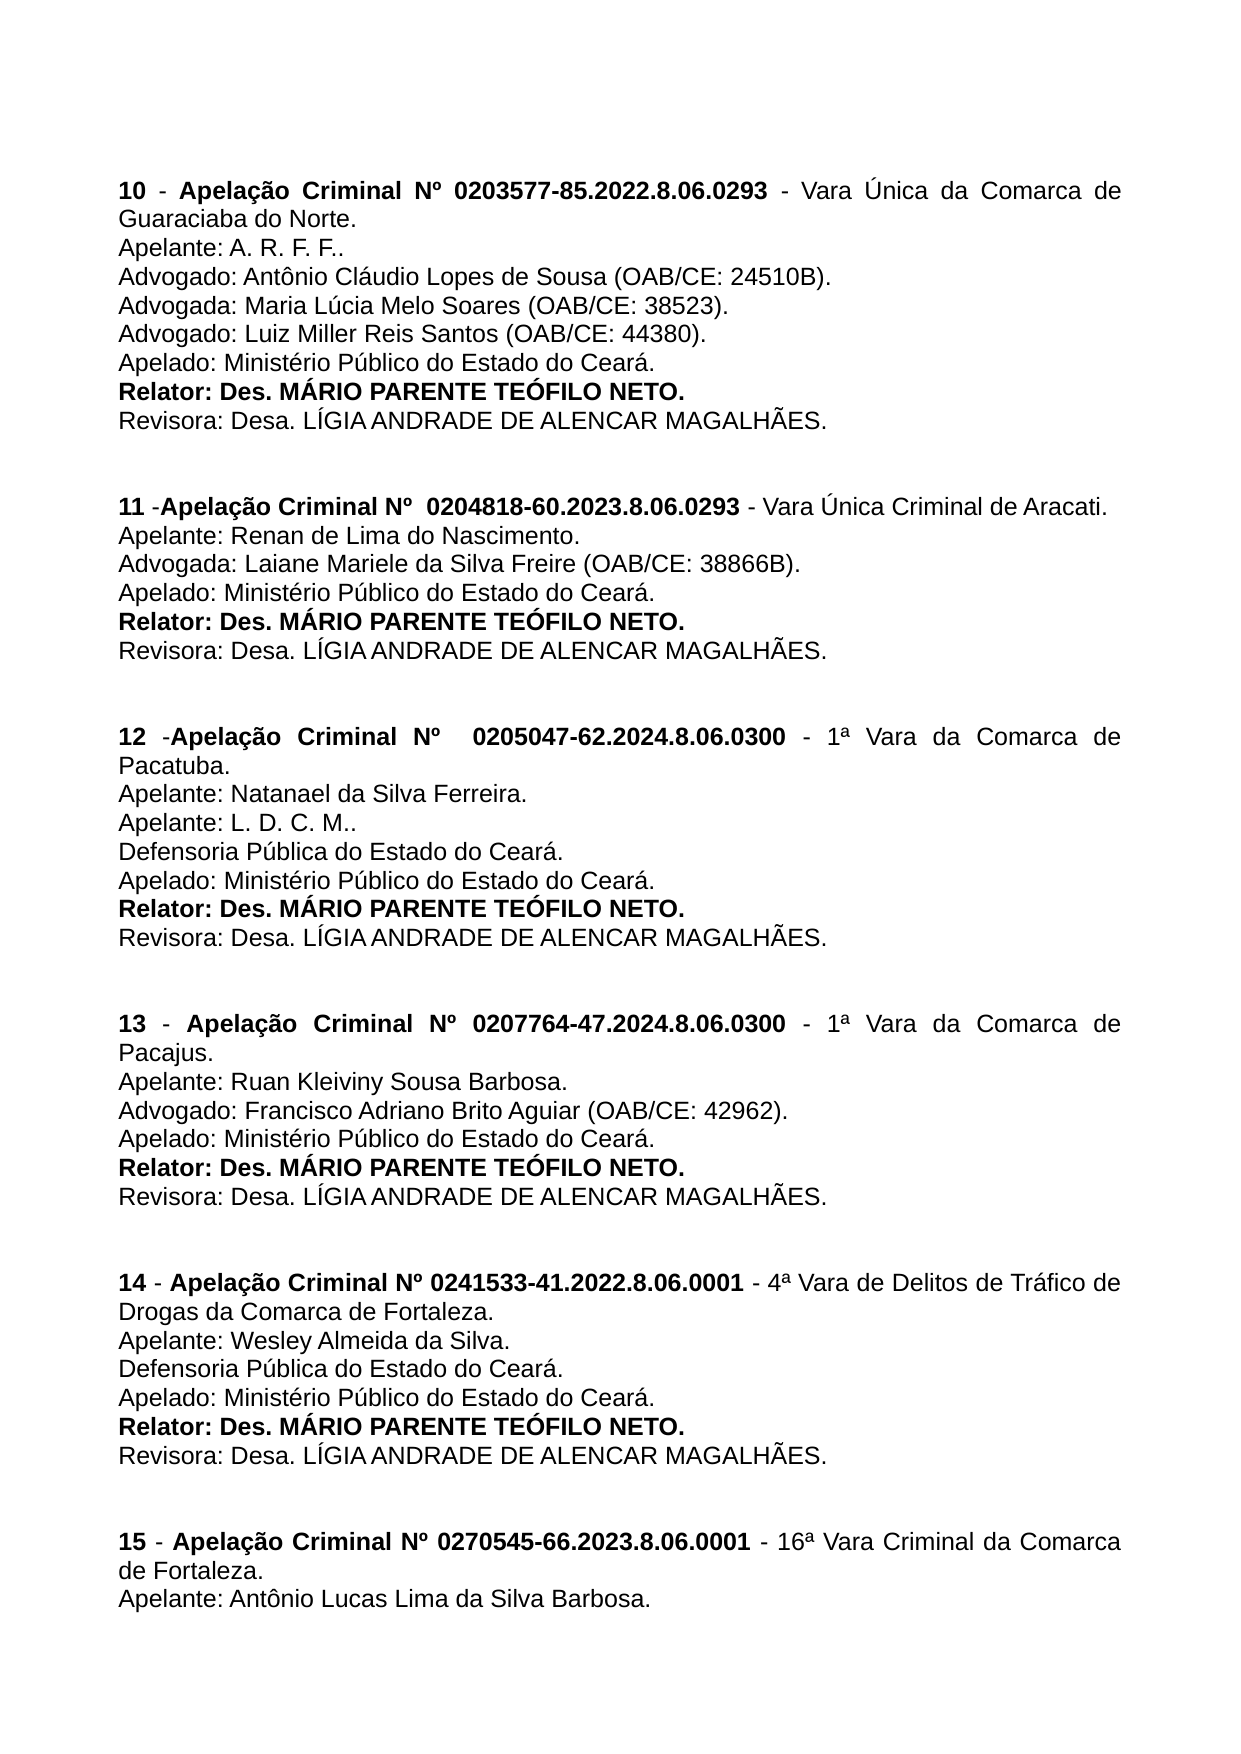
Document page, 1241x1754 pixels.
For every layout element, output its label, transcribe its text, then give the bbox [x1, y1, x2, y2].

text Advogado: Francisco Adriano Brito Aguiar (OAB/CE: 42962). [118, 1096, 1122, 1124]
text Revisora: Desa. LÍGIA ANDRADE DE ALENCAR MAGALHÃES. [118, 923, 1122, 952]
text Revisora: Desa. LÍGIA ANDRADE DE ALENCAR MAGALHÃES. [118, 1182, 1122, 1211]
text Apelado: Ministério Público do Estado do Ceará. [118, 1124, 1122, 1153]
text Apelado: Ministério Público do Estado do Ceará. [118, 348, 1122, 377]
text Relator: Des. MÁRIO PARENTE TEÓFILO NETO. [118, 607, 1122, 636]
text 15 - Apelação Criminal Nº 0270545-66.2023.8.06.0001 - 16ª Vara Criminal da Comarca de Fortaleza. [118, 1527, 1122, 1584]
text Apelado: Ministério Público do Estado do Ceará. [118, 866, 1122, 894]
text Apelante: L. D. C. M.. [118, 808, 1122, 837]
text Apelado: Ministério Público do Estado do Ceará. [118, 1383, 1122, 1412]
text Revisora: Desa. LÍGIA ANDRADE DE ALENCAR MAGALHÃES. [118, 406, 1122, 434]
text Revisora: Desa. LÍGIA ANDRADE DE ALENCAR MAGALHÃES. [118, 1441, 1122, 1469]
text Apelado: Ministério Público do Estado do Ceará. [118, 578, 1122, 607]
text Advogado: Antônio Cláudio Lopes de Sousa (OAB/CE: 24510B). [118, 262, 1122, 291]
text 12 -Apelação Criminal Nº 0205047-62.2024.8.06.0300 - 1ª Vara da Comarca de Pacatuba. [118, 722, 1122, 779]
text Apelante: Natanael da Silva Ferreira. [118, 779, 1122, 808]
text Apelante: A. R. F. F.. [118, 233, 1122, 262]
text Relator: Des. MÁRIO PARENTE TEÓFILO NETO. [118, 1412, 1122, 1441]
text Apelante: Antônio Lucas Lima da Silva Barbosa. [118, 1584, 1122, 1613]
text Apelante: Wesley Almeida da Silva. [118, 1326, 1122, 1354]
text 14 - Apelação Criminal Nº 0241533-41.2022.8.06.0001 - 4ª Vara de Delitos de Tráfico de Drogas da Comarca de Fortaleza. [118, 1268, 1122, 1326]
text Relator: Des. MÁRIO PARENTE TEÓFILO NETO. [118, 894, 1122, 923]
text Advogada: Maria Lúcia Melo Soares (OAB/CE: 38523). [118, 291, 1122, 319]
text Apelante: Ruan Kleiviny Sousa Barbosa. [118, 1067, 1122, 1096]
text Defensoria Pública do Estado do Ceará. [118, 837, 1122, 866]
text Advogada: Laiane Mariele da Silva Freire (OAB/CE: 38866B). [118, 549, 1122, 578]
text 13 - Apelação Criminal Nº 0207764-47.2024.8.06.0300 - 1ª Vara da Comarca de Pacajus. [118, 1009, 1122, 1067]
text Apelante: Renan de Lima do Nascimento. [118, 521, 1122, 549]
text Relator: Des. MÁRIO PARENTE TEÓFILO NETO. [118, 377, 1122, 406]
text Defensoria Pública do Estado do Ceará. [118, 1354, 1122, 1383]
text 11 -Apelação Criminal Nº 0204818-60.2023.8.06.0293 - Vara Única Criminal de Aracati. [118, 492, 1122, 521]
text Advogado: Luiz Miller Reis Santos (OAB/CE: 44380). [118, 319, 1122, 348]
text Revisora: Desa. LÍGIA ANDRADE DE ALENCAR MAGALHÃES. [118, 636, 1122, 664]
text Relator: Des. MÁRIO PARENTE TEÓFILO NETO. [118, 1153, 1122, 1182]
text 10 - Apelação Criminal Nº 0203577-85.2022.8.06.0293 - Vara Única da Comarca de Guaraciaba do Norte. [118, 176, 1122, 233]
